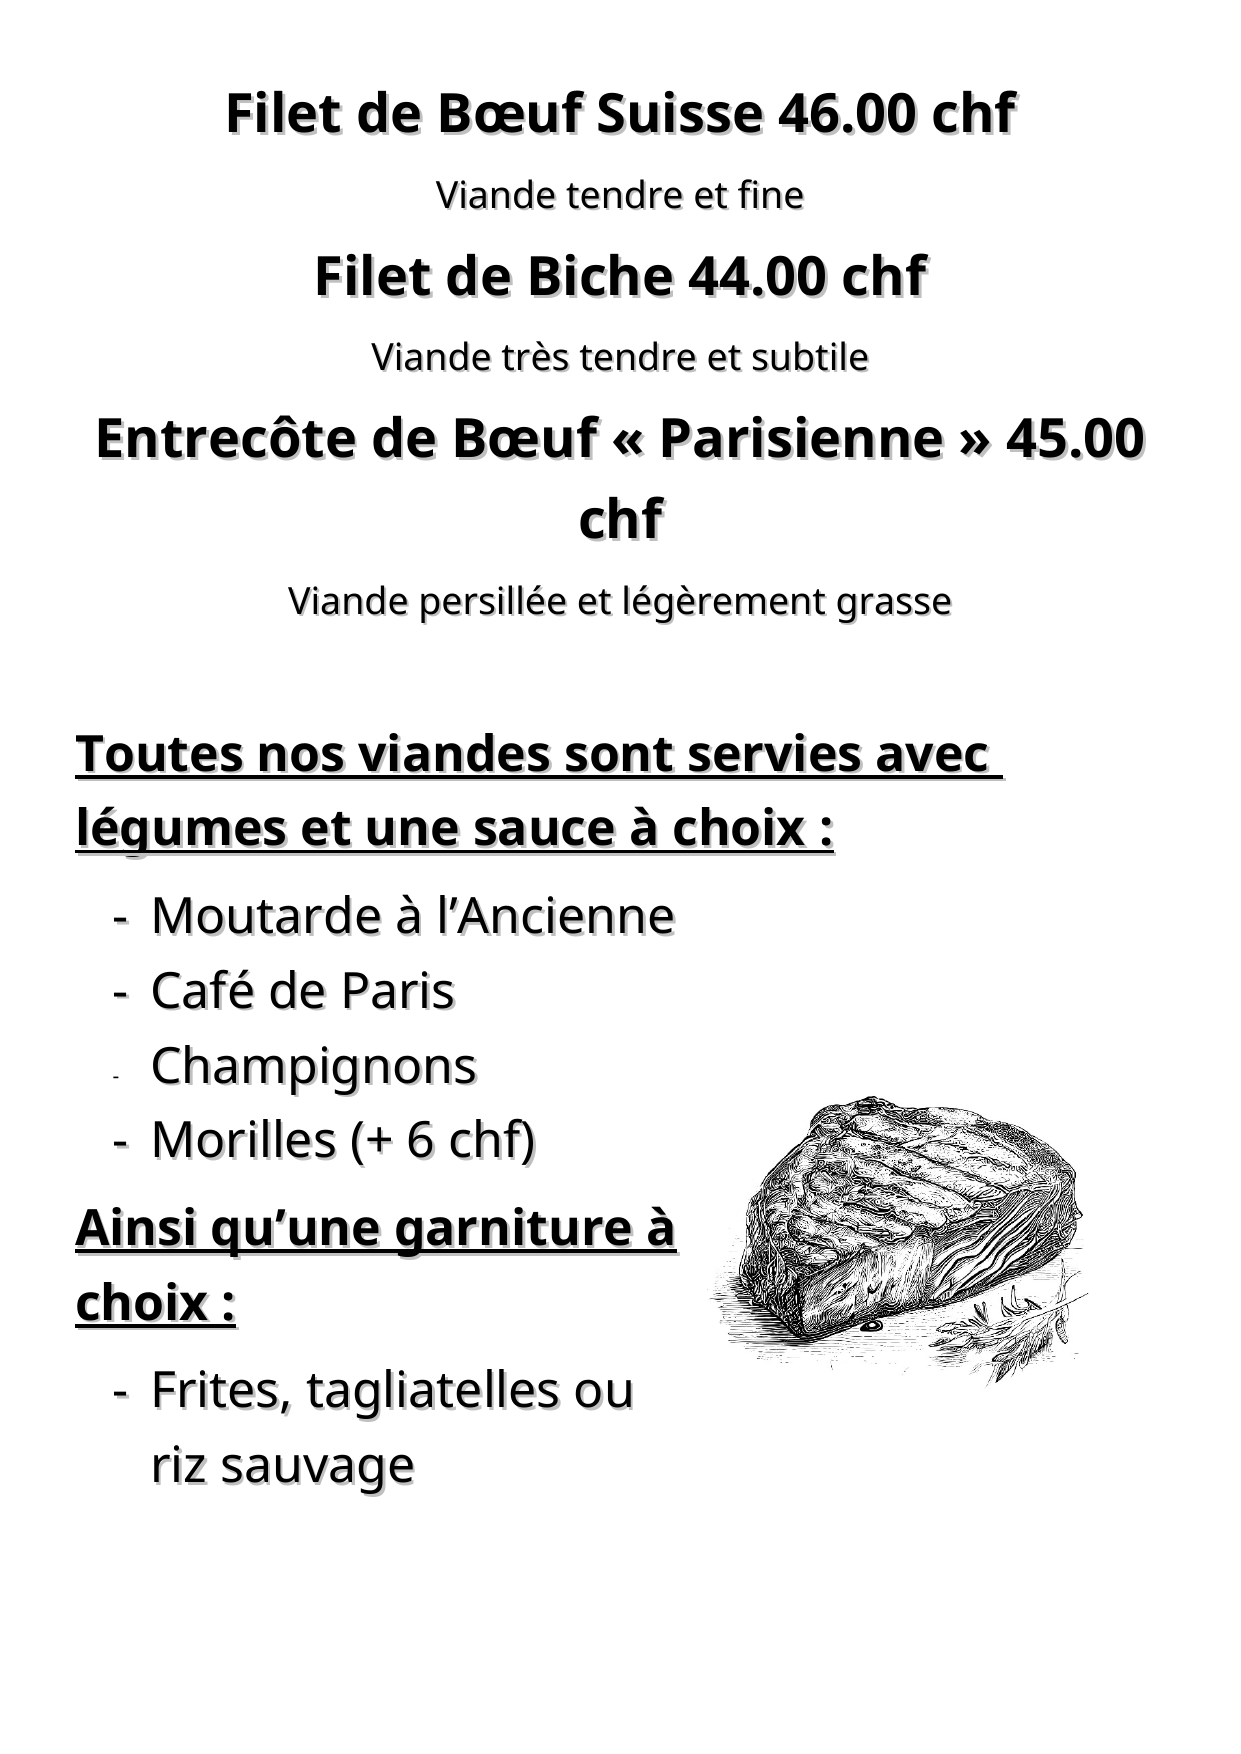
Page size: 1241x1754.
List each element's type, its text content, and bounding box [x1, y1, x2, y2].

text choix : [75, 1253, 679, 1335]
list [1133, 1104, 1165, 1173]
text Filet de Biche 44.00 chf [75, 237, 1165, 311]
list Frites, tagliatelles ou riz sauvage [112, 1354, 1165, 1497]
text Toutes nos viandes sont servies avec légumes et une sauce à choix : [75, 717, 1165, 861]
list Champignons [112, 1029, 1165, 1098]
text Viande persillée et légèrement grasse [75, 574, 1165, 625]
text Viande tendre et fine [75, 168, 1165, 219]
text Viande très tendre et subtile [75, 331, 1165, 382]
text [1133, 1192, 1165, 1335]
list Moutarde à l’Ancienne [112, 880, 1165, 948]
text Entrecôte de Bœuf « Parisienne » 45.00 chf [75, 399, 1165, 554]
text Filet de Bœuf Suisse 46.00 chf [75, 75, 1165, 149]
list Café de Paris [112, 955, 1165, 1023]
text Ainsi qu’une garniture à [75, 1192, 679, 1252]
list Morilles (+ 6 chf) [112, 1104, 679, 1173]
